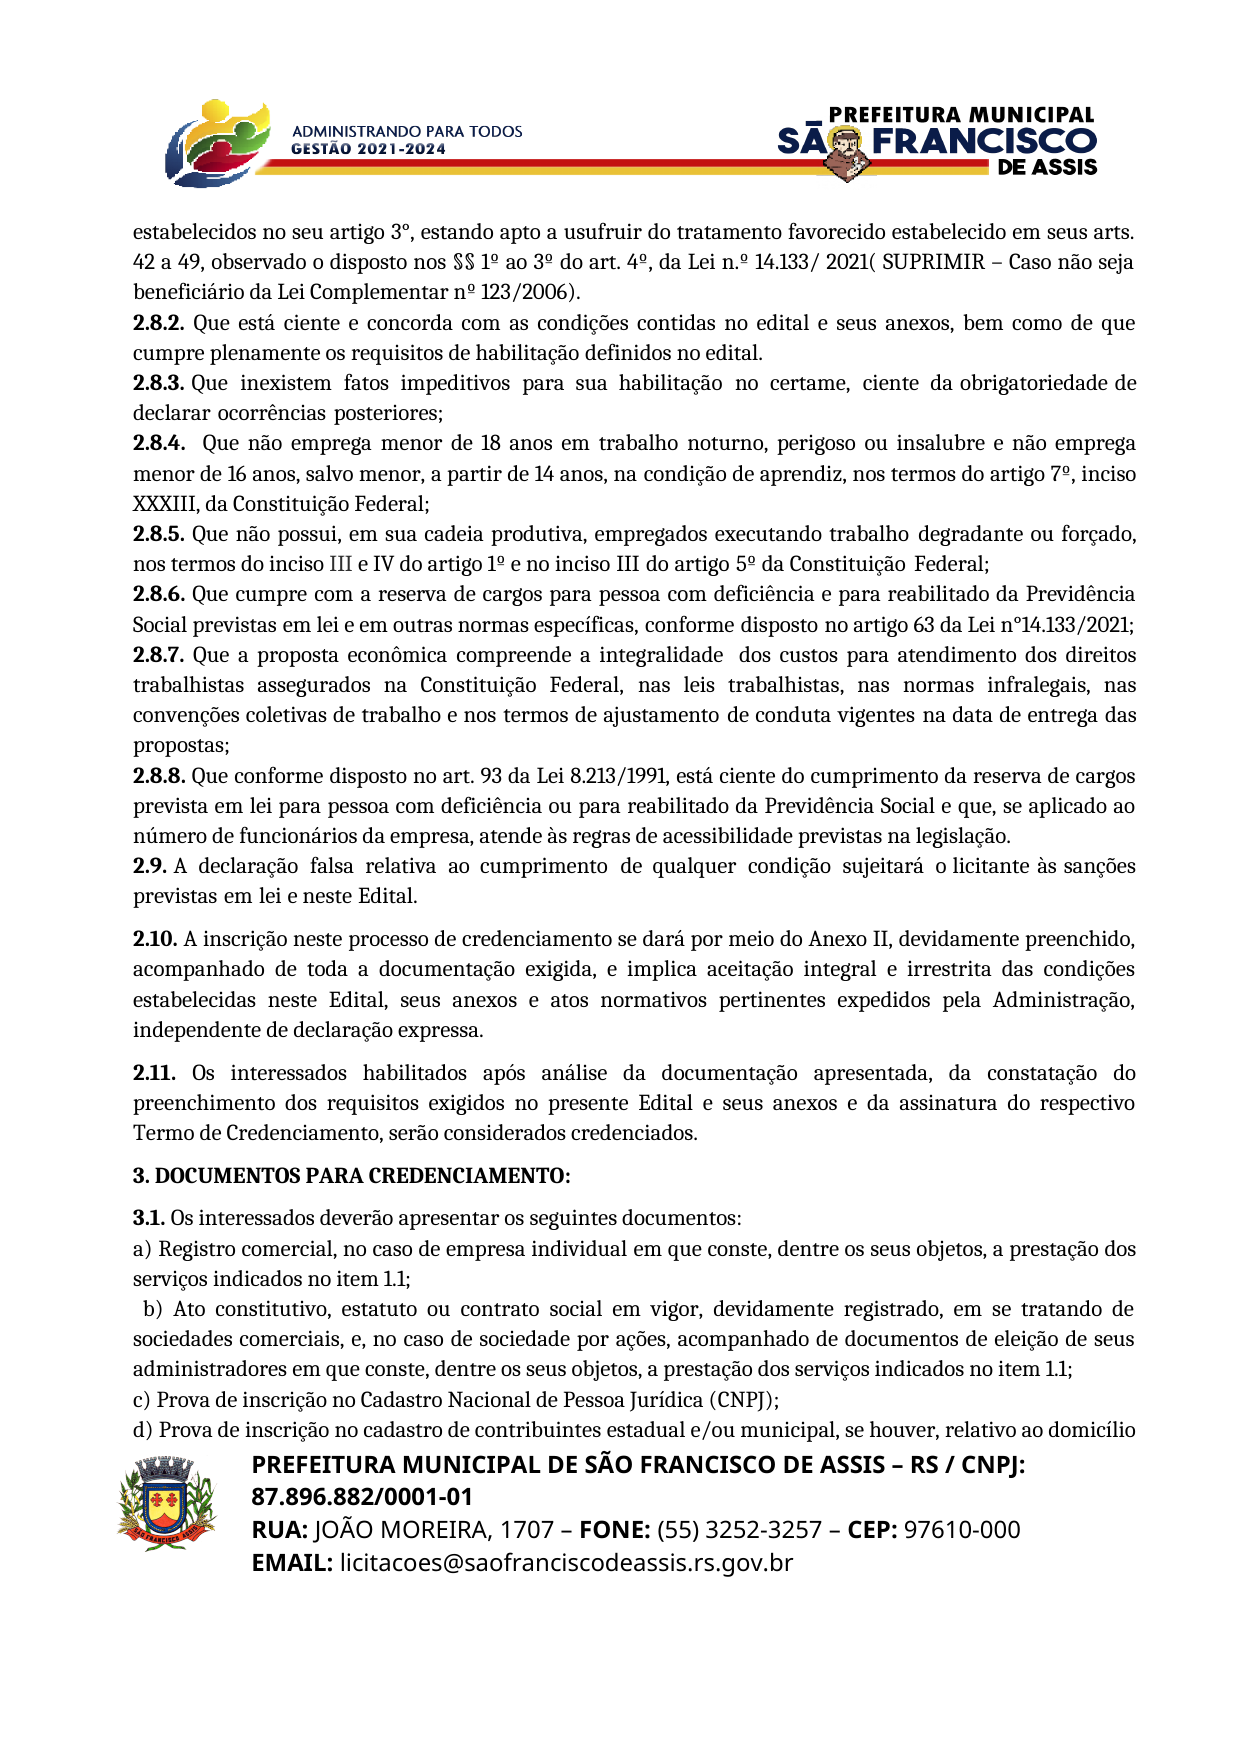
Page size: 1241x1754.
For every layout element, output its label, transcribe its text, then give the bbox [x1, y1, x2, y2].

text 3.1. Os interessados deverão apresentar os seguintes documentos: [133, 1205, 1137, 1232]
text estabelecidos no seu artigo 3°, estando apto a usufruir do tratamento favorecido estabelecido em seus arts. 42 a 49, observado o disposto nos §§ 1º ao 3º do art. 4º, da Lei n.º 14.133/ 2021( SUPRIMIR – Caso não seja beneficiário da Lei Complementar nº 123/2006). [133, 219, 1137, 306]
text b) Ato constitutivo, estatuto ou contrato social em vigor, devidamente registrado, em se tratando de sociedades comerciais, e, no caso de sociedade por ações, acompanhado de documentos de eleição de seus administradores em que conste, dentre os seus objetos, a prestação dos serviços indicados no item 1.1; [133, 1296, 1137, 1383]
text 2.8.7. Que a proposta econômica compreende a integralidade dos custos para atendimento dos direitos trabalhistas assegurados na Constituição Federal, nas leis trabalhistas, nas normas infralegais, nas convenções coletivas de trabalho e nos termos de ajustamento de conduta vigentes na data de entrega das propostas; [133, 642, 1137, 759]
text 2.8.3. Que inexistem fatos impeditivos para sua habilitação no certame, ciente da obrigatoriedade de declarar ocorrências posteriores; [133, 370, 1137, 426]
text 2.9. A declaração falsa relativa ao cumprimento de qualquer condição sujeitará o licitante às sanções previstas em lei e neste Edital. [133, 853, 1137, 910]
text 2.10. A inscrição neste processo de credenciamento se dará por meio do Anexo II, devidamente preenchido, acompanhado de toda a documentação exigida, e implica aceitação integral e irrestrita das condições estabelecidas neste Edital, seus anexos e atos normativos pertinentes expedidos pela Administração, independente de declaração expressa. [133, 926, 1137, 1043]
text 2.8.8. Que conforme disposto no art. 93 da Lei 8.213/1991, está ciente do cumprimento da reserva de cargos prevista em lei para pessoa com deficiência ou para reabilitado da Previdência Social e que, se aplicado ao número de funcionários da empresa, atende às regras de acessibilidade previstas na legislação. [133, 762, 1137, 849]
text 2.8.6. Que cumpre com a reserva de cargos para pessoa com deficiência e para reabilitado da Previdência Social previstas em lei e em outras normas específicas, conforme disposto no artigo 63 da Lei n°14.133/2021; [133, 581, 1137, 638]
text d) Prova de inscrição no cadastro de contribuintes estadual e/ou municipal, se houver, relativo ao domicílio [133, 1417, 1137, 1443]
text 2.8.5. Que não possui, em sua cadeia produtiva, empregados executando trabalho degradante ou forçado, nos termos do inciso III e IV do artigo 1º e no inciso III do artigo 5º da Constituição Federal; [133, 521, 1137, 577]
text 2.8.4. Que não emprega menor de 18 anos em trabalho noturno, perigoso ou insalubre e não emprega menor de 16 anos, salvo menor, a partir de 14 anos, na condição de aprendiz, nos termos do artigo 7º, inciso XXXIII, da Constituição Federal; [133, 430, 1137, 517]
text a) Registro comercial, no caso de empresa individual em que conste, dentre os seus objetos, a prestação dos serviços indicados no item 1.1; [133, 1235, 1137, 1292]
text 2.8.2. Que está ciente e concorda com as condições contidas no edital e seus anexos, bem como de que cumpre plenamente os requisitos de habilitação definidos no edital. [133, 309, 1137, 366]
text c) Prova de inscrição no Cadastro Nacional de Pessoa Jurídica (CNPJ); [133, 1386, 1137, 1413]
text 2.11. Os interessados habilitados após análise da documentação apresentada, da constatação do preenchimento dos requisitos exigidos no presente Edital e seus anexos e da assinatura do respectivo Termo de Credenciamento, serão considerados credenciados. [133, 1059, 1137, 1146]
text 3. DOCUMENTOS PARA CREDENCIAMENTO: [133, 1162, 1137, 1189]
